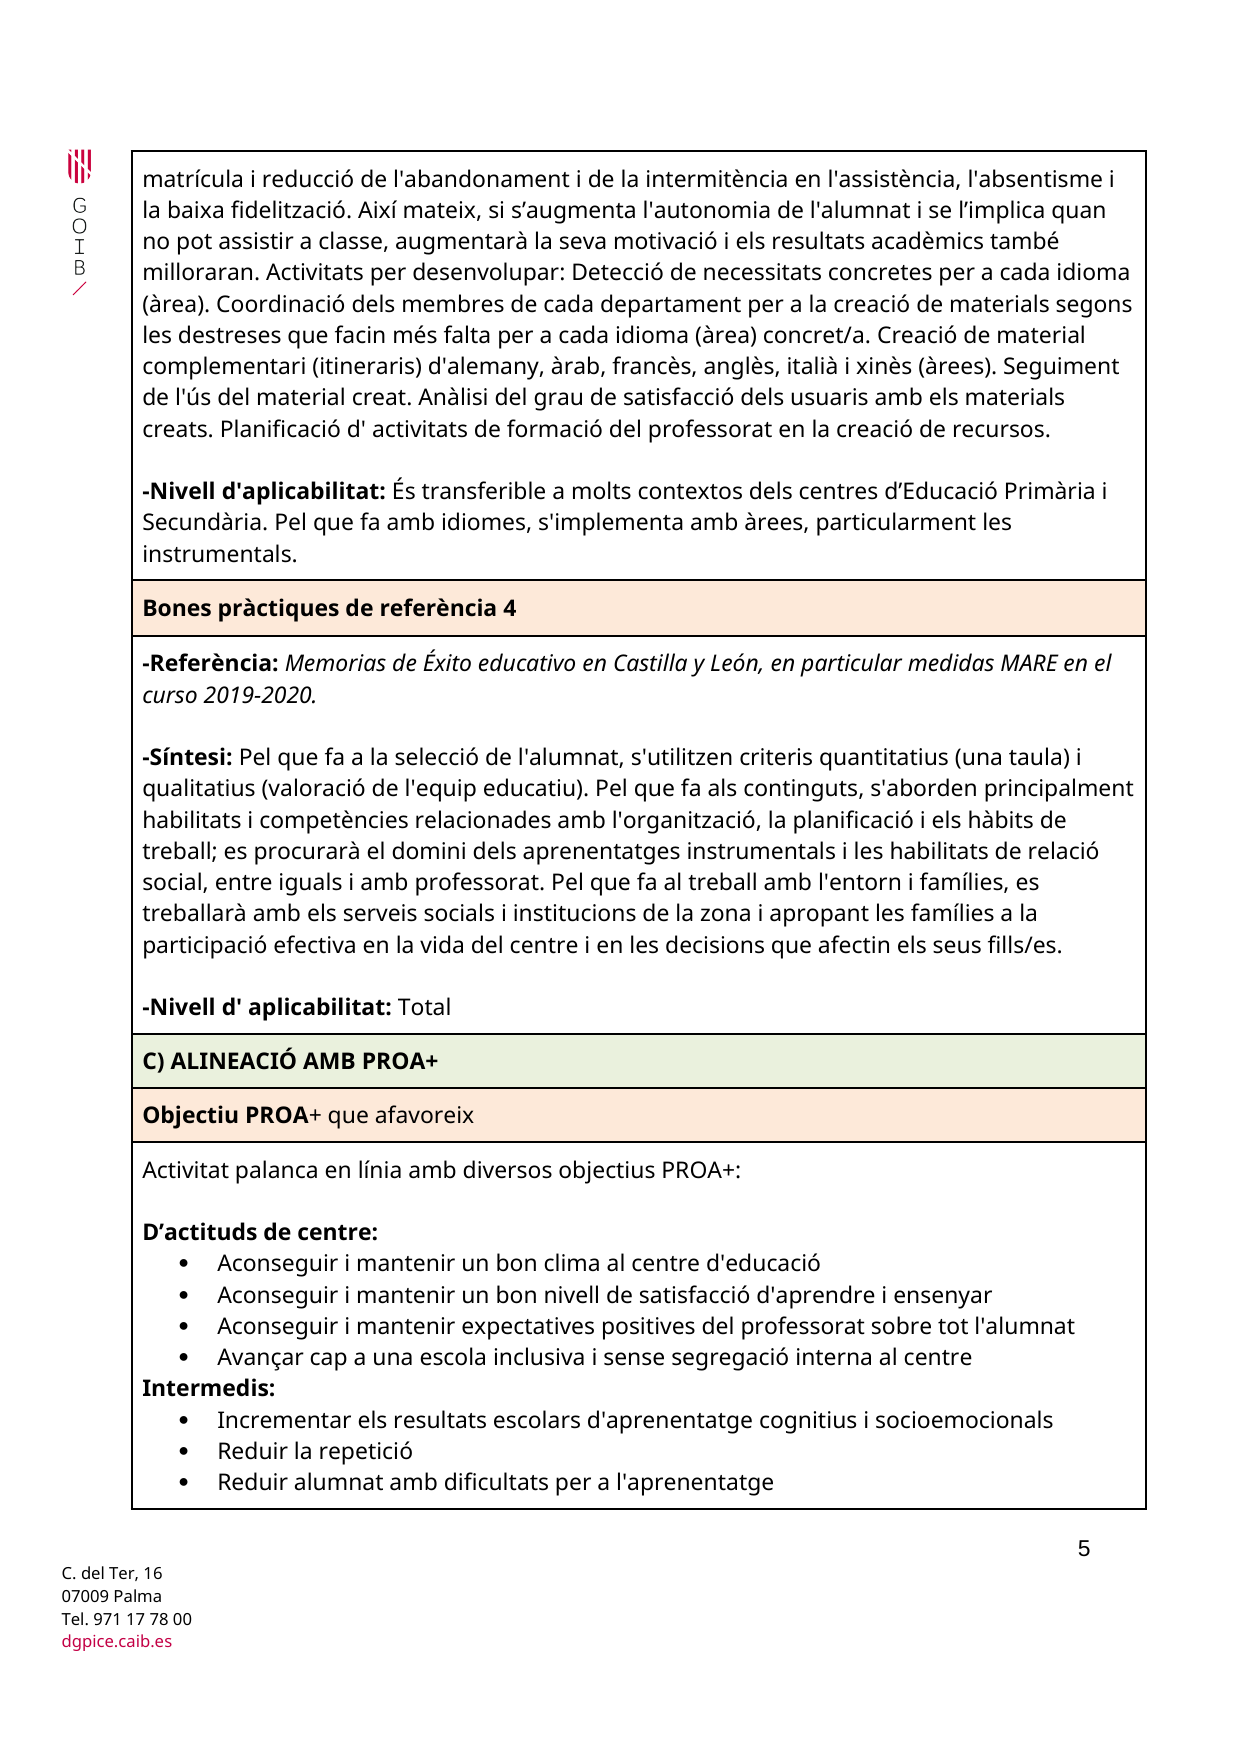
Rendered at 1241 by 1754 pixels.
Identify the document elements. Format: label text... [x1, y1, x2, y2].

table_cell Objectiu PROA+ que afavoreix [133, 1089, 1145, 1141]
table_cell Bones pràctiques de referència 4 [133, 581, 1145, 635]
picture [48, 133, 111, 317]
table_cell -Referència: Memorias de Éxito educativo en Castilla y León, en particular medidas MARE en el curso 2019-2020. -Síntesi: Pel que fa a la selecció de l'alumnat, s'utilitzen criteris quantitatius (una taula) i qualitatius (valoració de l'equip educatiu). Pel que fa als continguts, s'aborden principalment habilitats i competències relacionades amb l'organització, la planificació i els hàbits de treball; es procurarà el domini dels aprenentatges instrumentals i les habilitats de relació social, entre iguals i amb professorat. Pel que fa al treball amb l'entorn i famílies, es treballarà amb els serveis socials i institucions de la zona i apropant les famílies a la participació efectiva en la vida del centre i en les decisions que afectin els seus fills/es. -Nivell d' aplicabilitat: Total [133, 637, 1145, 1033]
table_cell C) ALINEACIÓ AMB PROA+ [133, 1035, 1145, 1087]
table_cell Activitat palanca en línia amb diversos objectius PROA+: D’actituds de centre: Aconseguir i mantenir un bon clima al centre d'educació Aconseguir i mantenir un bon nivell de satisfacció d'aprendre i ensenyar Aconseguir i mantenir expectatives positives del professorat sobre tot l'alumnat Avançar cap a una escola inclusiva i sense segregació interna al centre Intermedis: Incrementar els resultats escolars d'aprenentatge cognitius i socioemocionals Reduir la repetició Reduir alumnat amb dificultats per a l'aprenentatge Reduir l'absentisme escolar i millorar les fases del procés d'aprenentatge Finals: Reduir l'abandonament i incrementar els graduats en ESO [133, 1143, 1145, 1508]
table_cell matrícula i reducció de l'abandonament i de la intermitència en l'assistència, l'absentisme i la baixa fidelització. Així mateix, si s’augmenta l'autonomia de l'alumnat i se l’implica quan no pot assistir a classe, augmentarà la seva motivació i els resultats acadèmics també milloraran. Activitats per desenvolupar: Detecció de necessitats concretes per a cada idioma (àrea). Coordinació dels membres de cada departament per a la creació de materials segons les destreses que facin més falta per a cada idioma (àrea) concret/a. Creació de material complementari (itineraris) d'alemany, àrab, francès, anglès, italià i xinès (àrees). Seguiment de l'ús del material creat. Anàlisi del grau de satisfacció dels usuaris amb els materials creats. Planificació d' activitats de formació del professorat en la creació de recursos. -Nivell d'aplicabilitat: És transferible a molts contextos dels centres d’Educació Primària i Secundària. Pel que fa amb idiomes, s'implementa amb àrees, particularment les instrumentals. [133, 152, 1145, 579]
